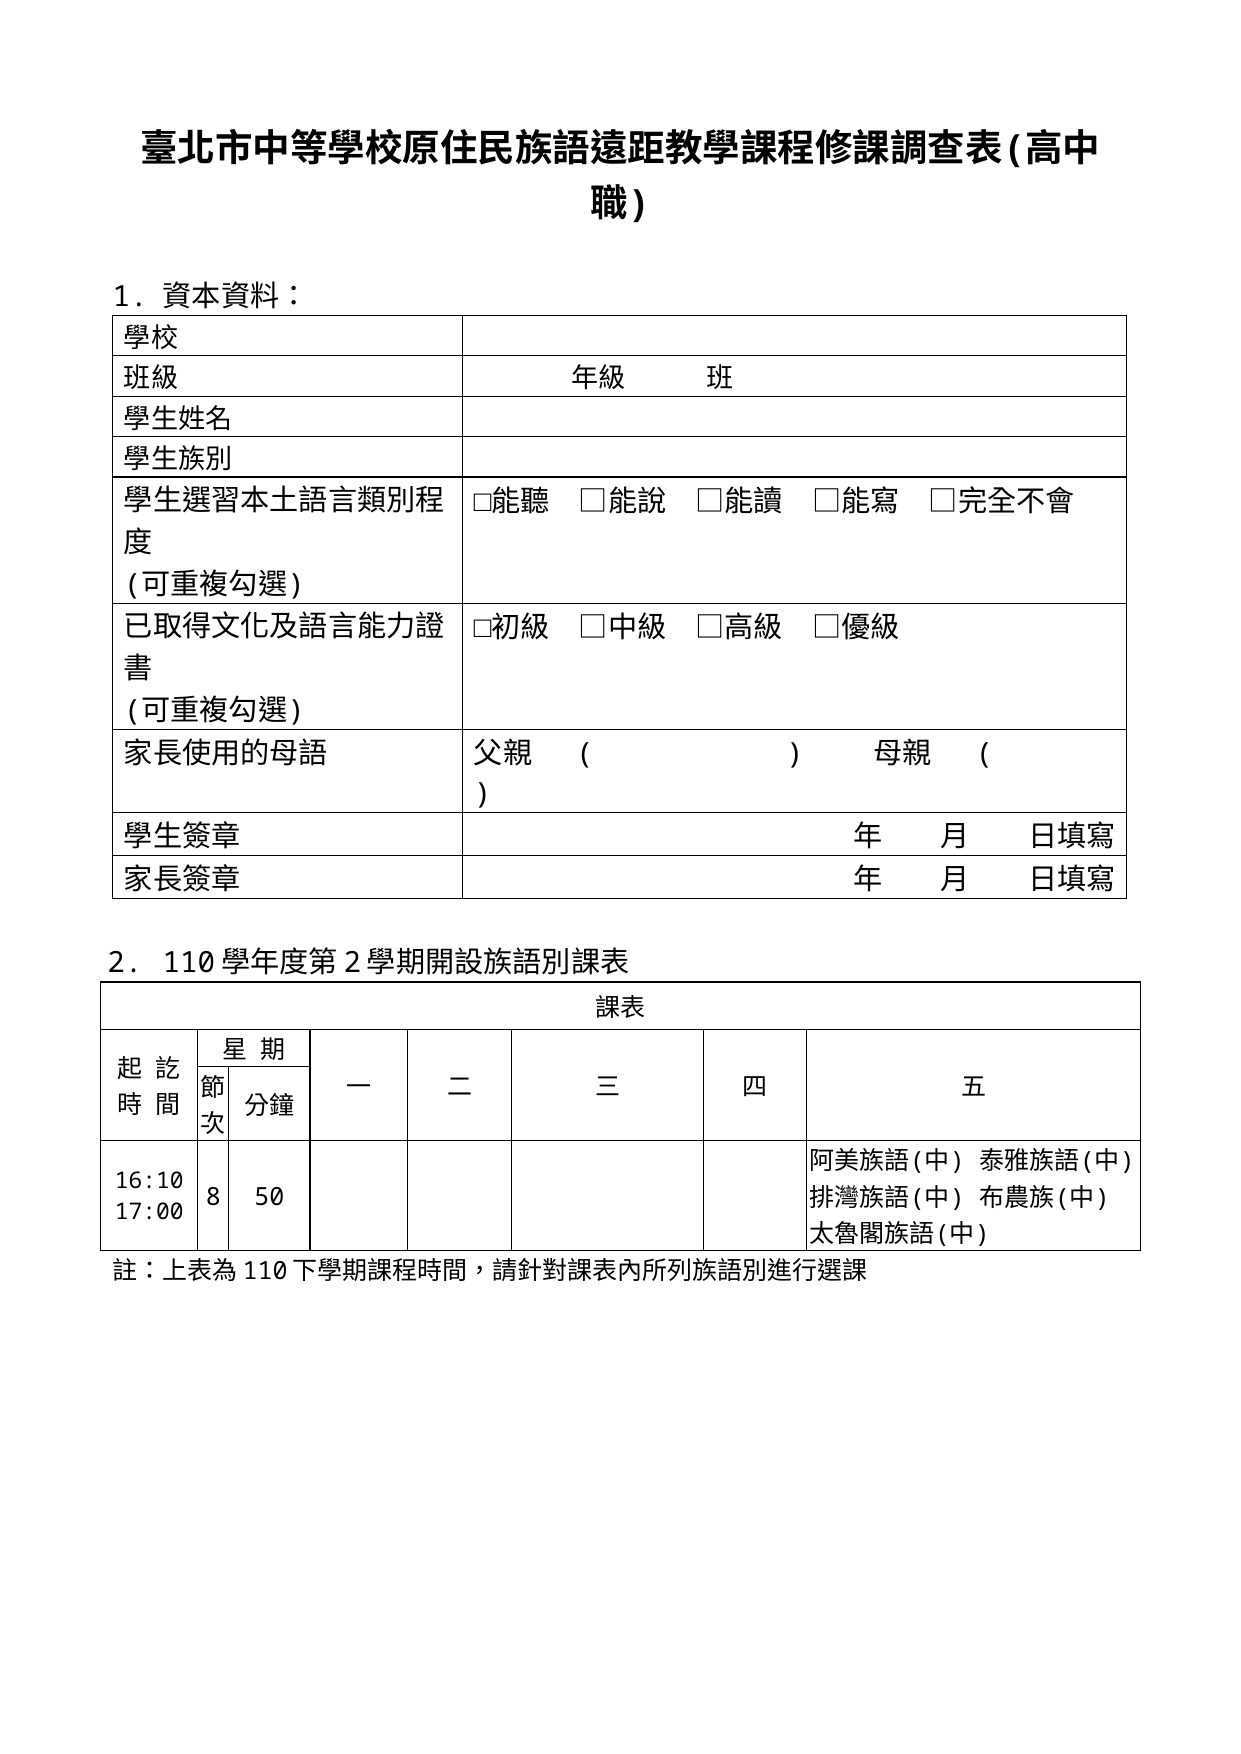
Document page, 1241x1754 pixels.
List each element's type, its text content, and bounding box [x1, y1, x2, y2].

table_cell 學生簽章 [113, 813, 462, 855]
table_cell 節次 [198, 1067, 228, 1140]
table_cell 星 期 [198, 1030, 309, 1066]
table_cell 16:10 17:00 [101, 1141, 197, 1249]
table_cell 年 月 日填寫 [463, 856, 1126, 898]
table_cell 分鐘 [229, 1067, 309, 1140]
table_cell [463, 397, 1126, 436]
table_cell 二 [408, 1030, 511, 1140]
table_cell 五 [807, 1030, 1140, 1140]
table_header [463, 316, 1126, 355]
list 110學年度第2學期開設族語別課表 [107, 939, 1128, 981]
table_cell 已取得文化及語言能力證書 (可重複勾選) [113, 604, 462, 728]
table_cell 四 [704, 1030, 806, 1140]
table_cell 8 [198, 1141, 228, 1249]
table_cell 學生選習本土語言類別程度 (可重複勾選) [113, 478, 462, 602]
table_cell 家長簽章 [113, 856, 462, 898]
table_cell 阿美族語(中) 泰雅族語(中) 排灣族語(中) 布農族(中) 太魯閣族語(中) [807, 1141, 1140, 1249]
table_cell 家長使用的母語 [113, 730, 462, 812]
table_cell 起 訖 時 間 [101, 1030, 197, 1140]
table_cell [463, 437, 1126, 476]
table_cell 三 [512, 1030, 703, 1140]
table_cell 父親 ( ) 母親 ( ) [463, 730, 1126, 812]
table_cell 學生姓名 [113, 397, 462, 436]
table_header 課表 [101, 983, 1140, 1029]
list 資本資料： [112, 273, 1128, 315]
table_cell [512, 1141, 703, 1249]
table_cell 50 [229, 1141, 309, 1249]
table_cell 學生族別 [113, 437, 462, 476]
table_cell 年級 班 [463, 356, 1126, 396]
text 註：上表為110下學期課程時間，請針對課表內所列族語別進行選課 [112, 1251, 1128, 1287]
table_cell [311, 1141, 407, 1249]
table_cell □能聽 □能說 □能讀 □能寫 □完全不會 [463, 478, 1126, 602]
table_cell □初級 □中級 □高級 □優級 [463, 604, 1126, 728]
table_cell 年 月 日填寫 [463, 813, 1126, 855]
table_header 學校 [113, 316, 462, 355]
table_cell 一 [311, 1030, 407, 1140]
text 臺北市中等學校原住民族語遠距教學課程修課調查表(高中職) [112, 118, 1128, 227]
table_cell 班級 [113, 356, 462, 396]
table_cell [408, 1141, 511, 1249]
table_cell [704, 1141, 806, 1249]
